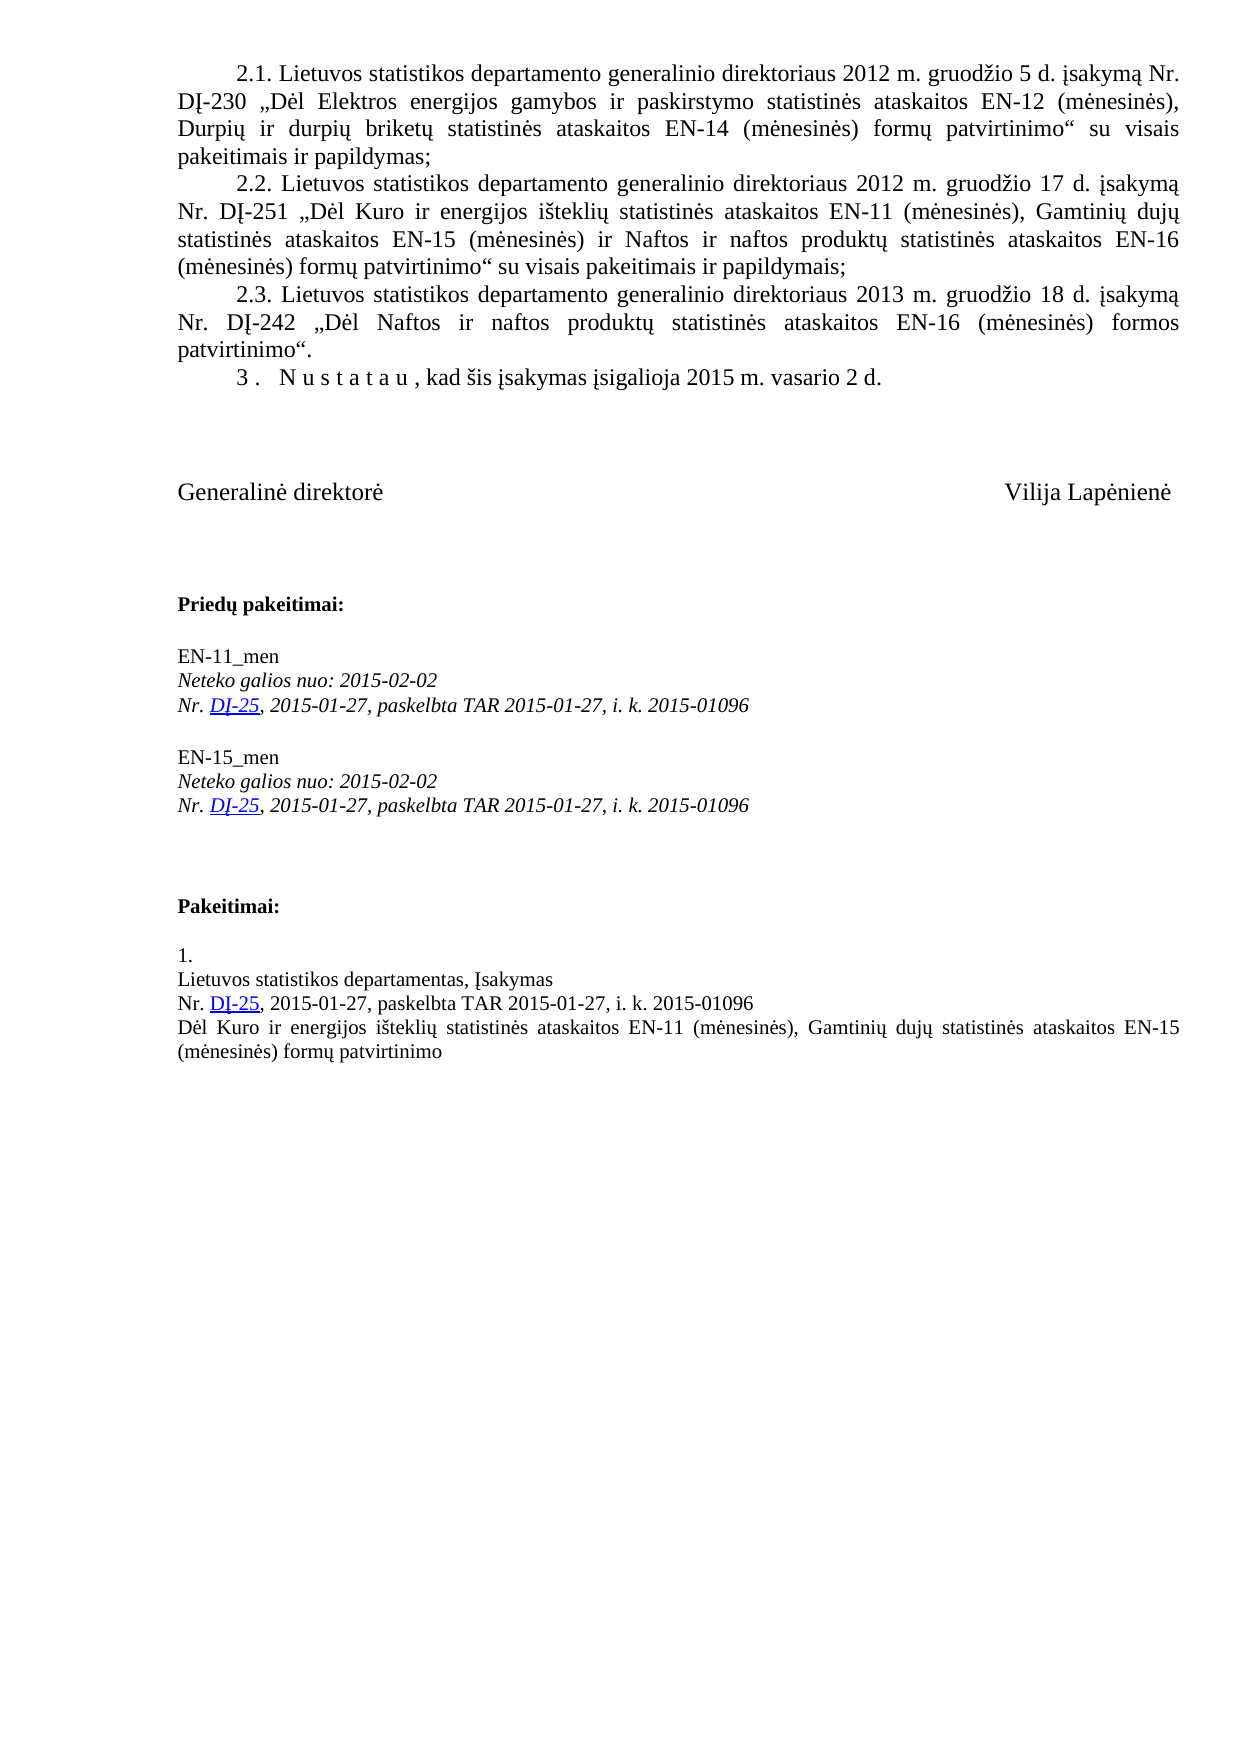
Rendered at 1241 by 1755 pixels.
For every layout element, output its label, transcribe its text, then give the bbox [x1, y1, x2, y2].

text Neteko galios nuo: 2015-02-02 [177, 668, 1181, 692]
text Nr. DĮ-25, 2015-01-27, paskelbta TAR 2015-01-27, i. k. 2015-01096 [177, 991, 1181, 1015]
text Pakeitimai: [177, 894, 1181, 918]
text Nr. DĮ-25, 2015-01-27, paskelbta TAR 2015-01-27, i. k. 2015-01096 [177, 793, 1181, 817]
text 2.2. Lietuvos statistikos departamento generalinio direktoriaus 2012 m. gruodžio 17 d. įsakymą Nr. DĮ-251 „Dėl Kuro ir energijos išteklių statistinės ataskaitos EN-11 (mėnesinės), Gamtinių dujų statistinės ataskaitos EN-15 (mėnesinės) ir Naftos ir naftos produktų statistinės ataskaitos EN-16 (mėnesinės) formų patvirtinimo“ su visais pakeitimais ir papildymais; [177, 169, 1181, 280]
text EN-11_men [177, 644, 1181, 668]
text 2.1. Lietuvos statistikos departamento generalinio direktoriaus 2012 m. gruodžio 5 d. įsakymą Nr. DĮ-230 „Dėl Elektros energijos gamybos ir paskirstymo statistinės ataskaitos EN-12 (mėnesinės), Durpių ir durpių briketų statistinės ataskaitos EN-14 (mėnesinės) formų patvirtinimo“ su visais pakeitimais ir papildymas; [177, 59, 1181, 169]
text Priedų pakeitimai: [177, 592, 1181, 616]
text Lietuvos statistikos departamentas, Įsakymas [177, 967, 1181, 991]
text EN-15_men [177, 745, 1181, 769]
text Neteko galios nuo: 2015-02-02 [177, 769, 1181, 793]
text Generalinė direktorė Vilija Lapėnienė [177, 477, 1181, 505]
text 3. Nustatau, kad šis įsakymas įsigalioja 2015 m. vasario 2 d. [177, 363, 1181, 390]
text 2.3. Lietuvos statistikos departamento generalinio direktoriaus 2013 m. gruodžio 18 d. įsakymą Nr. DĮ-242 „Dėl Naftos ir naftos produktų statistinės ataskaitos EN-16 (mėnesinės) formos patvirtinimo“. [177, 280, 1181, 363]
text Dėl Kuro ir energijos išteklių statistinės ataskaitos EN-11 (mėnesinės), Gamtinių dujų statistinės ataskaitos EN-15 (mėnesinės) formų patvirtinimo [177, 1015, 1181, 1063]
text 1. [177, 942, 1181, 967]
text Nr. DĮ-25, 2015-01-27, paskelbta TAR 2015-01-27, i. k. 2015-01096 [177, 692, 1181, 717]
